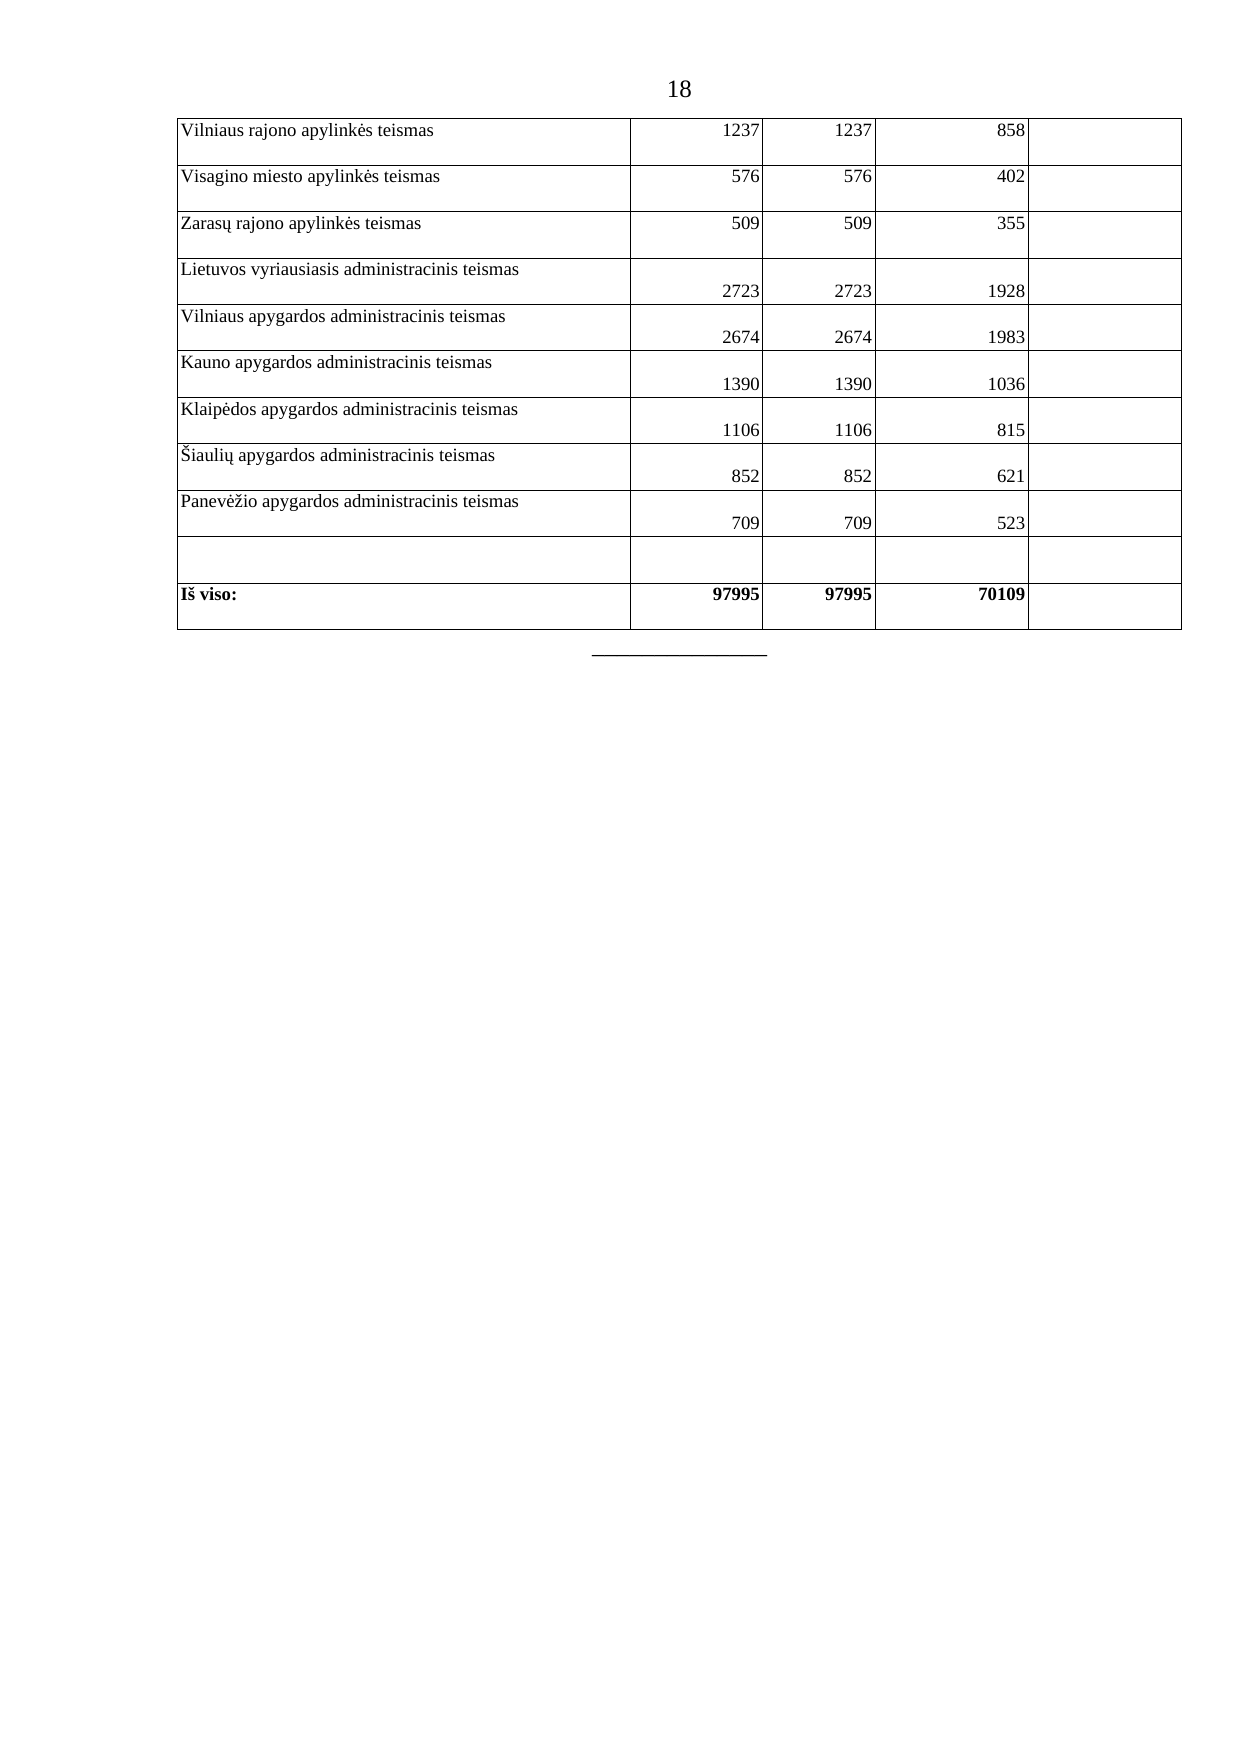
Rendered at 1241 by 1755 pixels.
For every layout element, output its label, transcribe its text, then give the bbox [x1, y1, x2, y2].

table_cell Zarasų rajono apylinkės teismas [178, 212, 630, 257]
table_cell 576 [631, 166, 762, 211]
table_cell Šiaulių apygardos administracinis teismas [178, 444, 630, 490]
table_cell 1237 [763, 119, 875, 164]
table_cell [1029, 259, 1181, 304]
table_cell 1237 [631, 119, 762, 164]
table_cell [1029, 444, 1181, 490]
table_cell 1928 [876, 259, 1028, 304]
table_cell 355 [876, 212, 1028, 257]
table_cell [1029, 398, 1181, 443]
table_cell [1029, 491, 1181, 536]
table_cell 1390 [631, 351, 762, 397]
table_cell Vilniaus rajono apylinkės teismas [178, 119, 630, 164]
table_cell Visagino miesto apylinkės teismas [178, 166, 630, 211]
table_cell [178, 537, 630, 583]
table_cell 852 [631, 444, 762, 490]
table_cell Klaipėdos apygardos administracinis teismas [178, 398, 630, 443]
table_cell [1029, 166, 1181, 211]
table_cell [1029, 584, 1181, 629]
table_cell Panevėžio apygardos administracinis teismas [178, 491, 630, 536]
table_cell 1390 [763, 351, 875, 397]
table_cell [1029, 305, 1181, 350]
table_cell Vilniaus apygardos administracinis teismas [178, 305, 630, 350]
table_cell 621 [876, 444, 1028, 490]
table_cell [1029, 351, 1181, 397]
table_cell 509 [631, 212, 762, 257]
table_cell [1029, 537, 1181, 583]
table_cell 97995 [763, 584, 875, 629]
table_cell [1029, 119, 1181, 164]
table_cell 576 [763, 166, 875, 211]
table_cell Kauno apygardos administracinis teismas [178, 351, 630, 397]
table_cell 523 [876, 491, 1028, 536]
table_cell 709 [631, 491, 762, 536]
text ______________ [177, 630, 1181, 658]
table_cell [1029, 212, 1181, 257]
table_cell Lietuvos vyriausiasis administracinis teismas [178, 259, 630, 304]
table_cell [631, 537, 762, 583]
table_cell Iš viso: [178, 584, 630, 629]
table_cell 2674 [763, 305, 875, 350]
table_cell 70109 [876, 584, 1028, 629]
table_cell 709 [763, 491, 875, 536]
table_cell 2723 [763, 259, 875, 304]
table_cell [763, 537, 875, 583]
table_cell 815 [876, 398, 1028, 443]
table_cell 2674 [631, 305, 762, 350]
table_cell 509 [763, 212, 875, 257]
table_cell 2723 [631, 259, 762, 304]
table_cell 852 [763, 444, 875, 490]
table_cell 1106 [763, 398, 875, 443]
table_cell 1983 [876, 305, 1028, 350]
table_cell 1036 [876, 351, 1028, 397]
table_cell 858 [876, 119, 1028, 164]
table_cell 1106 [631, 398, 762, 443]
table_cell [876, 537, 1028, 583]
table_cell 402 [876, 166, 1028, 211]
table_cell 97995 [631, 584, 762, 629]
